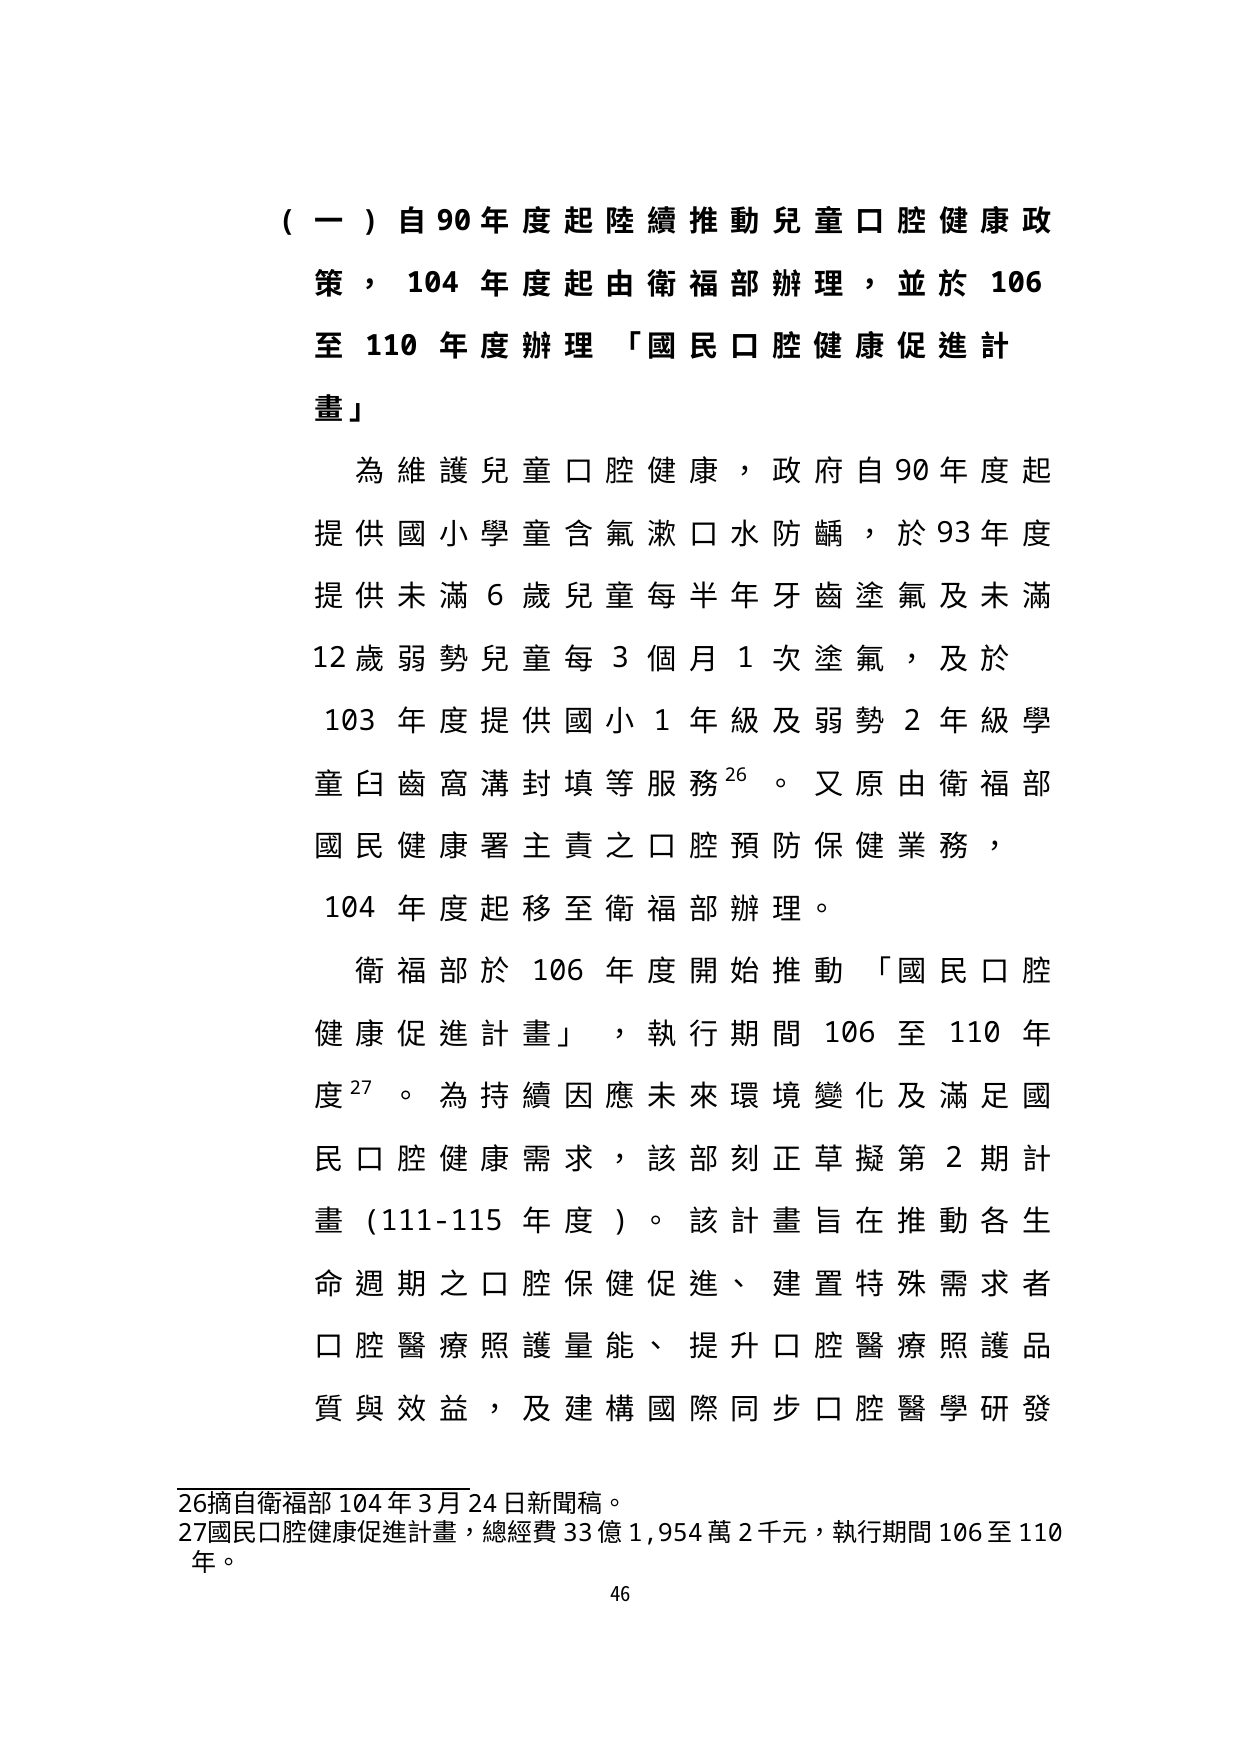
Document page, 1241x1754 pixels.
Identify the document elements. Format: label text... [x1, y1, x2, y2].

text (一)自90年度起陸續推動兒童口腔健康政策，104年度起由衛福部辦理，並於106至110年度辦理「國民口腔健康促進計畫」 [242, 177, 1058, 427]
text 為維護兒童口腔健康，政府自90年度起提供國小學童含氟漱口水防齲，於93年度提供未滿6歲兒童每半年牙齒塗氟及未滿12歲弱勢兒童每3個月1次塗氟，及於103年度提供國小1年級及弱勢2年級學童臼齒窩溝封填等服務。又原由衛福部國民健康署主責之口腔預防保健業務，104年度起移至衛福部辦理。 [271, 427, 1058, 927]
text 國民口腔健康促進計畫，總經費33億1,954萬2千元，執行期間106至110年。 [177, 1518, 1063, 1577]
text 摘自衛福部104年3月24日新聞稿。 [177, 1489, 1063, 1518]
text 衛福部於106年度開始推動「國民口腔健康促進計畫」，執行期間106至110年度。為持續因應未來環境變化及滿足國民口腔健康需求，該部刻正草擬第2期計畫(111-115年度)。該計畫旨在推動各生命週期之口腔保健促進、建置特殊需求者口腔醫療照護量能、提升口腔醫療照護品質與效益，及建構國際同步口腔醫學研發 [271, 927, 1058, 1427]
